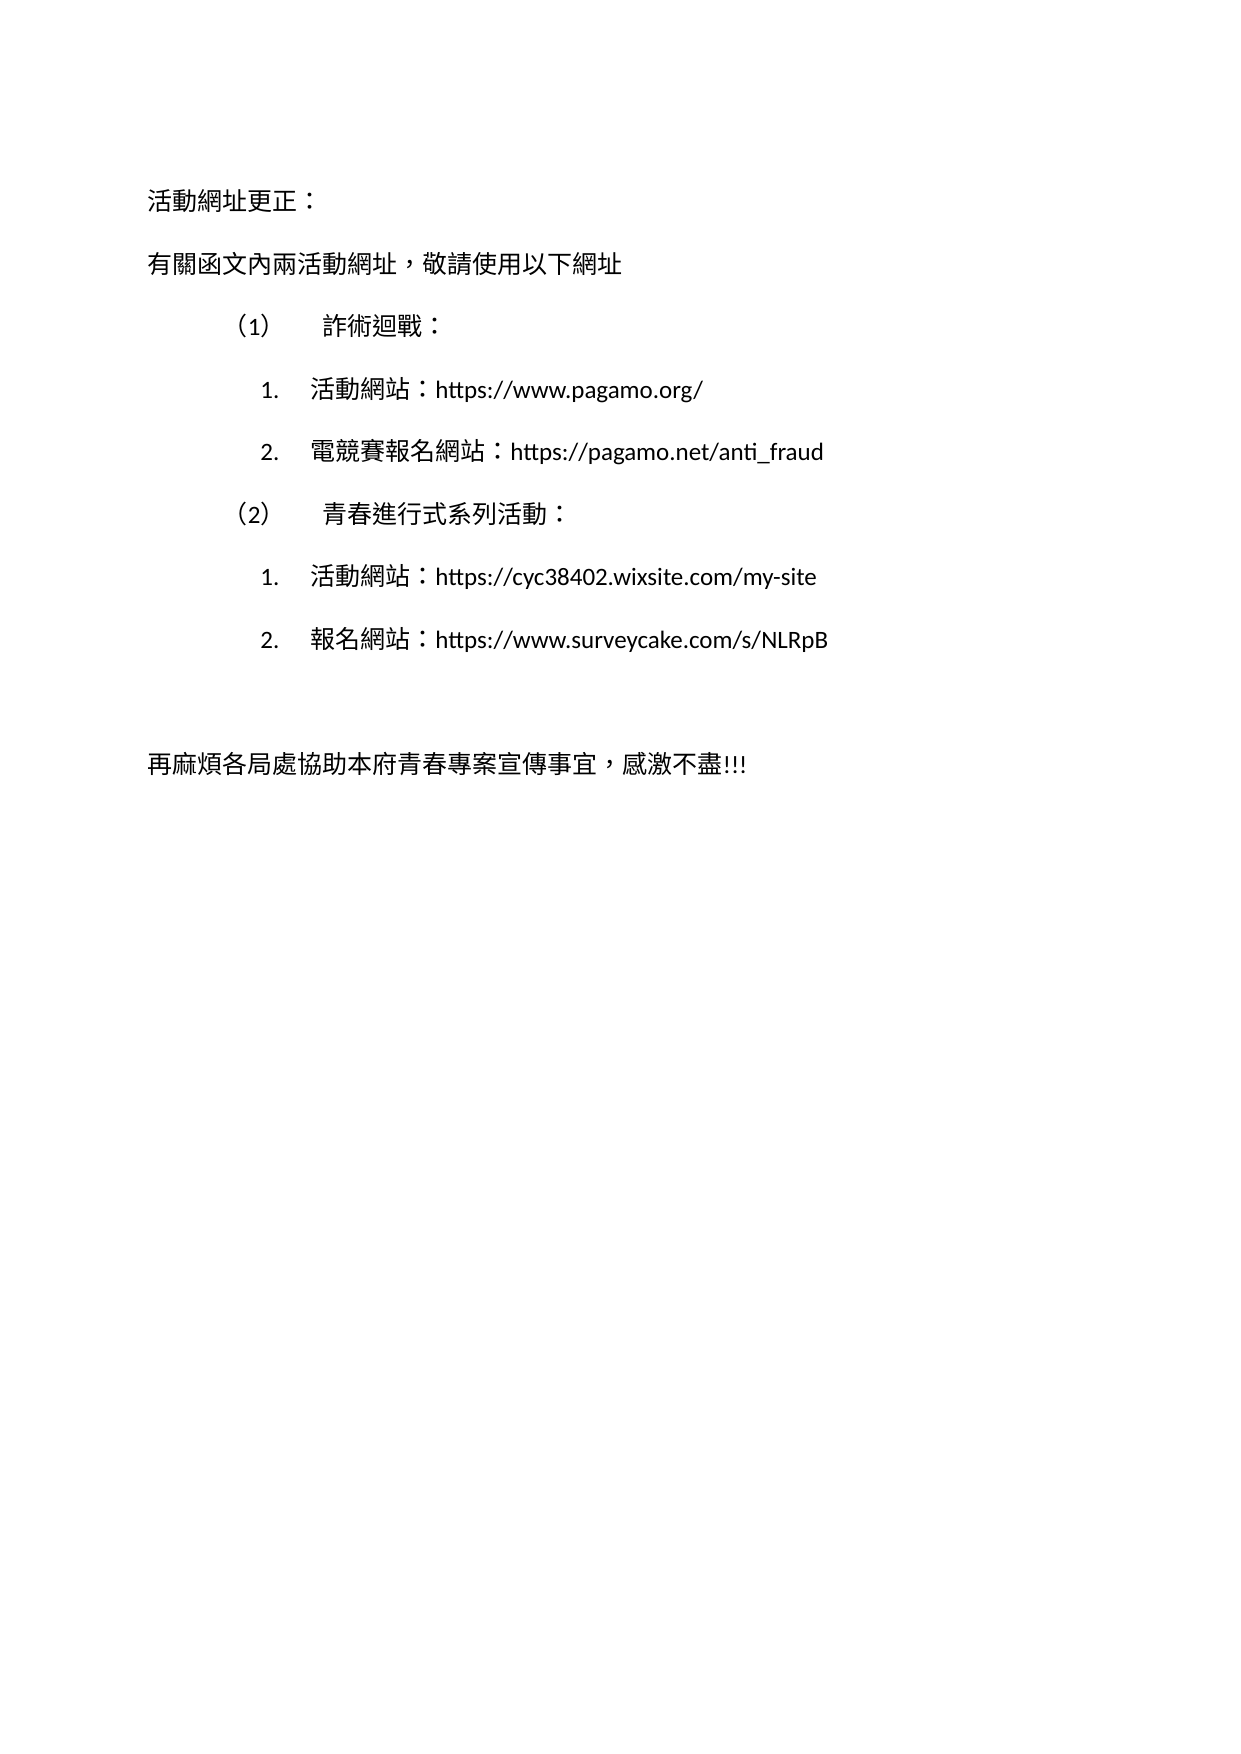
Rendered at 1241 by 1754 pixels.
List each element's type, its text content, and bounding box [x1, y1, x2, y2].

text 有關函文內兩活動網址，敬請使用以下網址 [148, 221, 1092, 283]
list 報名網站：https://www.surveycake.com/s/NLRpB [260, 596, 1092, 658]
text 活動網址更正： [148, 158, 1092, 221]
list 青春進行式系列活動： [223, 471, 1092, 533]
list 活動網站：https://cyc38402.wixsite.com/my-site [260, 533, 1092, 596]
list 電競賽報名網站：https://pagamo.net/anti_fraud [260, 408, 1092, 471]
text 再麻煩各局處協助本府青春專案宣傳事宜，感激不盡!!! [148, 721, 1092, 783]
list 詐術迴戰： [223, 283, 1092, 346]
list 活動網站：https://www.pagamo.org/ [260, 346, 1092, 408]
